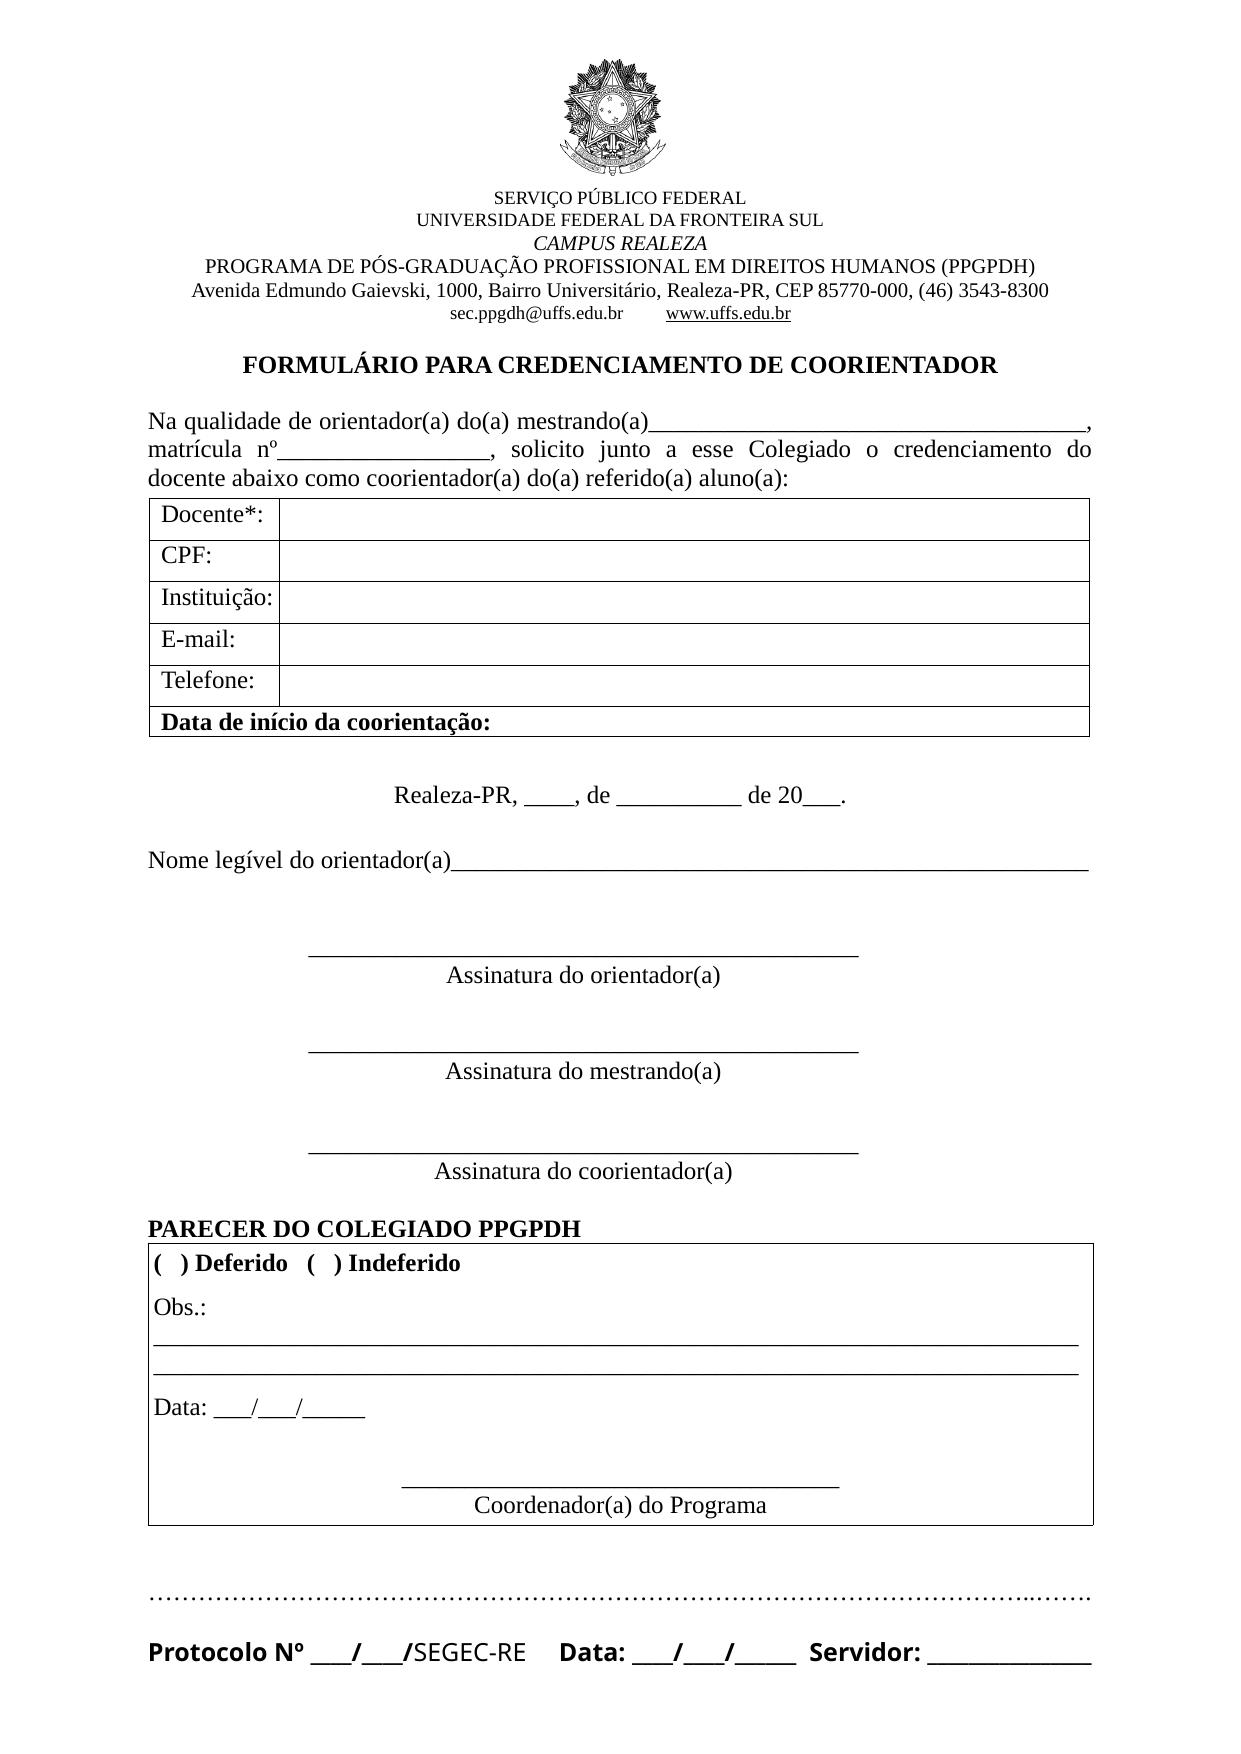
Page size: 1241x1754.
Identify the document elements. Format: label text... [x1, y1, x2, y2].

table_header [280, 499, 1089, 539]
table_header Docente*: [150, 499, 279, 539]
table_cell Telefone: [150, 666, 279, 706]
table_cell E-mail: [150, 624, 279, 664]
table_cell [280, 666, 1089, 706]
table_cell [280, 541, 1089, 581]
text PARECER DO COLEGIADO PPGPDH [148, 1214, 1093, 1243]
text Assinatura do orientador(a) [74, 960, 1093, 989]
table_cell Data de início da coorientação: [150, 707, 1089, 736]
text FORMULÁRIO PARA CREDENCIAMENTO DE COORIENTADOR [148, 350, 1093, 379]
text Na qualidade de orientador(a) do(a) mestrando(a)___________________________________, matrícula nº_________________, solicito junto a esse Colegiado o credenciamento do docente abaixo como coorientador(a) do(a) referido(a) aluno(a): [148, 406, 1093, 492]
table_cell CPF: [150, 541, 279, 581]
text Nome legível do orientador(a)___________________________________________________ [148, 845, 1093, 874]
text Assinatura do mestrando(a) [74, 1056, 1093, 1084]
table_cell [280, 582, 1089, 623]
table_header ( ) Deferido ( ) Indeferido Obs.: __________________________________________________________________________ __________________________________________________________________________ Data: ___/___/_____ ___________________________________ Coordenador(a) do Programa [149, 1244, 1093, 1525]
text ____________________________________________ [74, 1027, 1093, 1056]
text Realeza-PR, ____, de __________ de 20___. [148, 780, 1093, 809]
table_cell Instituição: [150, 582, 279, 623]
text ____________________________________________ [74, 1128, 1093, 1156]
text Assinatura do coorientador(a) [74, 1156, 1093, 1185]
text ____________________________________________ [74, 931, 1093, 960]
table_cell [280, 624, 1089, 664]
